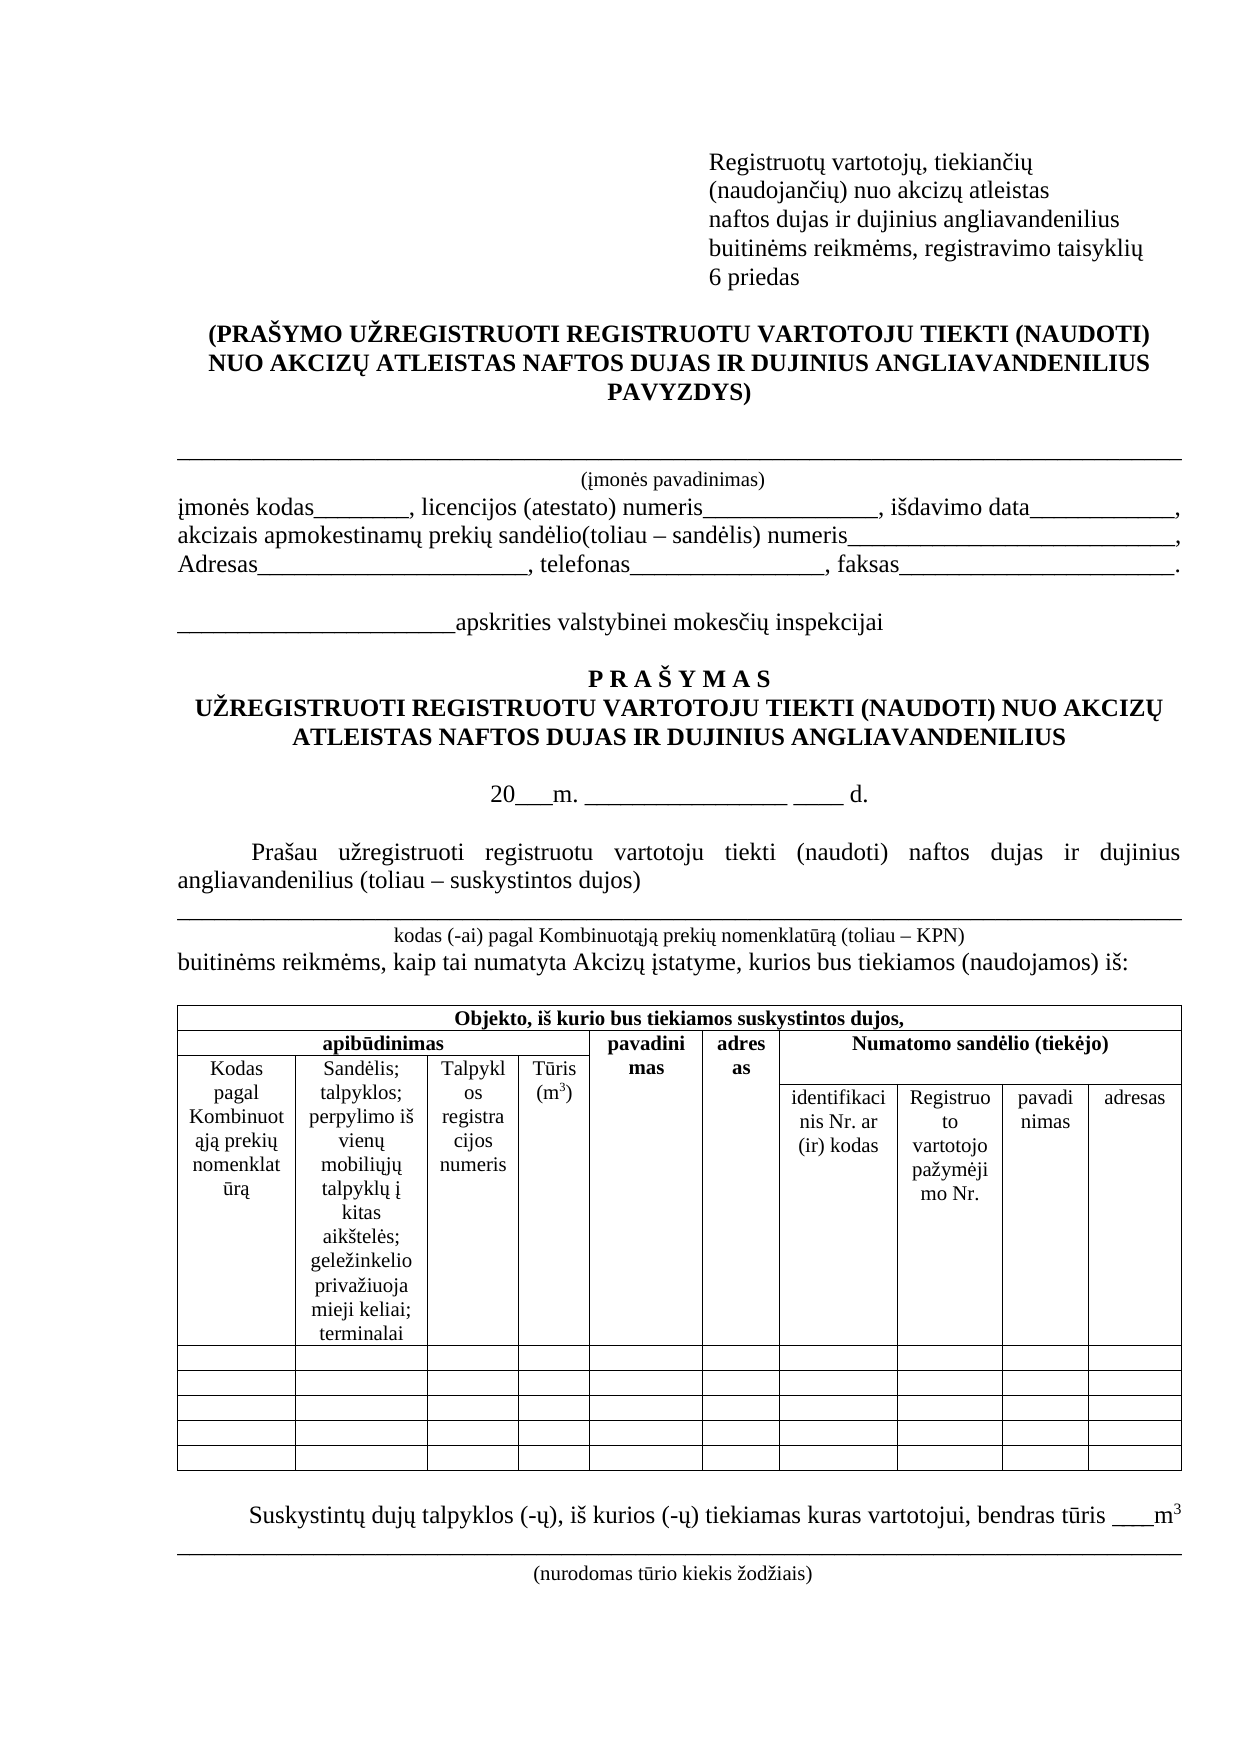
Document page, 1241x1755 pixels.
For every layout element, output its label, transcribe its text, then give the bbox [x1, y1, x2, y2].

text (įmonės pavadinimas) [177, 463, 1181, 492]
table_cell [780, 1346, 897, 1370]
table_cell [590, 1421, 702, 1445]
table_cell [178, 1446, 295, 1470]
text įmonės kodas , licencijos (atestato) numeris , išdavimo data , [177, 492, 1181, 521]
table_cell [898, 1446, 1002, 1470]
table_cell [780, 1371, 897, 1395]
table_cell Tūris (m3) [519, 1056, 589, 1345]
table_cell [1089, 1346, 1181, 1370]
table_cell [703, 1346, 779, 1370]
table_cell [780, 1446, 897, 1470]
table_header Objekto, iš kurio bus tiekiamos suskystintos dujos, [178, 1006, 1181, 1030]
table_cell [178, 1371, 295, 1395]
text naftos dujas ir dujinius angliavandenilius [177, 204, 1181, 233]
table_cell Numatomo sandėlio (tiekėjo) [780, 1031, 1181, 1084]
table_cell [428, 1421, 518, 1445]
table_cell [1003, 1346, 1088, 1370]
table_cell Sandėlis; talpyklos; perpylimo iš vienų mobiliųjų talpyklų į kitas aikštelės; geležinkelio privažiuojamieji keliai; terminalai [296, 1056, 427, 1345]
table_cell [780, 1396, 897, 1420]
table_cell Kodas pagal Kombinuotąją prekių nomenklatūrą [178, 1056, 295, 1345]
table_cell [428, 1396, 518, 1420]
table_cell [296, 1396, 427, 1420]
table_cell [1003, 1446, 1088, 1470]
text 6 priedas [177, 262, 1181, 291]
table_cell [780, 1421, 897, 1445]
text apskrities valstybinei mokesčių inspekcijai [177, 607, 1181, 636]
table_cell [898, 1346, 1002, 1370]
table_cell [519, 1421, 589, 1445]
table_cell [296, 1421, 427, 1445]
table_cell pavadinimas [1003, 1085, 1088, 1345]
table_cell [703, 1396, 779, 1420]
table_cell adresas [703, 1031, 779, 1345]
table_cell apibūdinimas [178, 1031, 589, 1055]
table_cell [178, 1396, 295, 1420]
table_cell [428, 1371, 518, 1395]
table_cell [703, 1446, 779, 1470]
table_cell adresas [1089, 1085, 1181, 1345]
table_cell [428, 1346, 518, 1370]
table_cell [178, 1346, 295, 1370]
table_cell [1089, 1396, 1181, 1420]
text UŽREGISTRUOTI REGISTRUOTU VARTOTOJU TIEKTI (NAUDOTI) NUO AKCIZŲ ATLEISTAS NAFTOS DUJAS IR DUJINIUS ANGLIAVANDENILIUS [177, 693, 1181, 751]
table_cell Talpyklos registracijos numeris [428, 1056, 518, 1345]
table_cell [519, 1346, 589, 1370]
table_cell [519, 1446, 589, 1470]
table_cell [590, 1371, 702, 1395]
table_cell [519, 1371, 589, 1395]
text Adresas , telefonas , faksas . [177, 549, 1181, 578]
table_cell [1003, 1421, 1088, 1445]
text Prašau užregistruoti registruotu vartotoju tiekti (naudoti) naftos dujas ir dujinius angliavandenilius (toliau – suskystintos dujos) [177, 837, 1181, 894]
table_cell [590, 1396, 702, 1420]
text PRAŠYMAS [177, 664, 1181, 693]
table_cell pavadinimas [590, 1031, 702, 1345]
text buitinėms reikmėms, kaip tai numatyta Akcizų įstatyme, kurios bus tiekiamos (naudojamos) iš: [177, 947, 1181, 976]
text kodas (-ai) pagal Kombinuotąją prekių nomenklatūrą (toliau – KPN) [177, 923, 1181, 947]
table_cell [898, 1421, 1002, 1445]
table_cell [898, 1396, 1002, 1420]
text Suskystintų dujų talpyklos (-ų), iš kurios (-ų) tiekiamas kuras vartotojui, bendras tūris m3 [177, 1500, 1181, 1529]
table_cell [519, 1396, 589, 1420]
table_cell [590, 1346, 702, 1370]
text (PRAŠYMO UŽREGISTRUOTI REGISTRUOTU VARTOTOJU TIEKTI (NAUDOTI) NUO AKCIZŲ ATLEISTAS NAFTOS DUJAS IR DUJINIUS ANGLIAVANDENILIUS PAVYZDYS) [177, 319, 1181, 406]
text (nurodomas tūrio kiekis žodžiais) [177, 1557, 1181, 1586]
text akcizais apmokestinamų prekių sandėlio(toliau – sandėlis) numeris , [177, 521, 1181, 549]
table_cell identifikacinis Nr. ar (ir) kodas [780, 1085, 897, 1345]
table_cell [898, 1371, 1002, 1395]
table_cell [296, 1446, 427, 1470]
table_cell [1089, 1371, 1181, 1395]
table_cell [1089, 1446, 1181, 1470]
table_cell Registruoto vartotojo pažymėjimo Nr. [898, 1085, 1002, 1345]
table_cell [1089, 1421, 1181, 1445]
table_cell [1003, 1371, 1088, 1395]
table_cell [703, 1371, 779, 1395]
table_cell [178, 1421, 295, 1445]
table_cell [428, 1446, 518, 1470]
table_cell [296, 1346, 427, 1370]
text buitinėms reikmėms, registravimo taisyklių [177, 233, 1181, 262]
text (naudojančių) nuo akcizų atleistas [177, 176, 1181, 204]
table_cell [590, 1446, 702, 1470]
table_cell [703, 1421, 779, 1445]
table_cell [296, 1371, 427, 1395]
text 20___m. ____ d. [177, 779, 1181, 808]
table_cell [1003, 1396, 1088, 1420]
text Registruotų vartotojų, tiekiančių [177, 147, 1181, 176]
